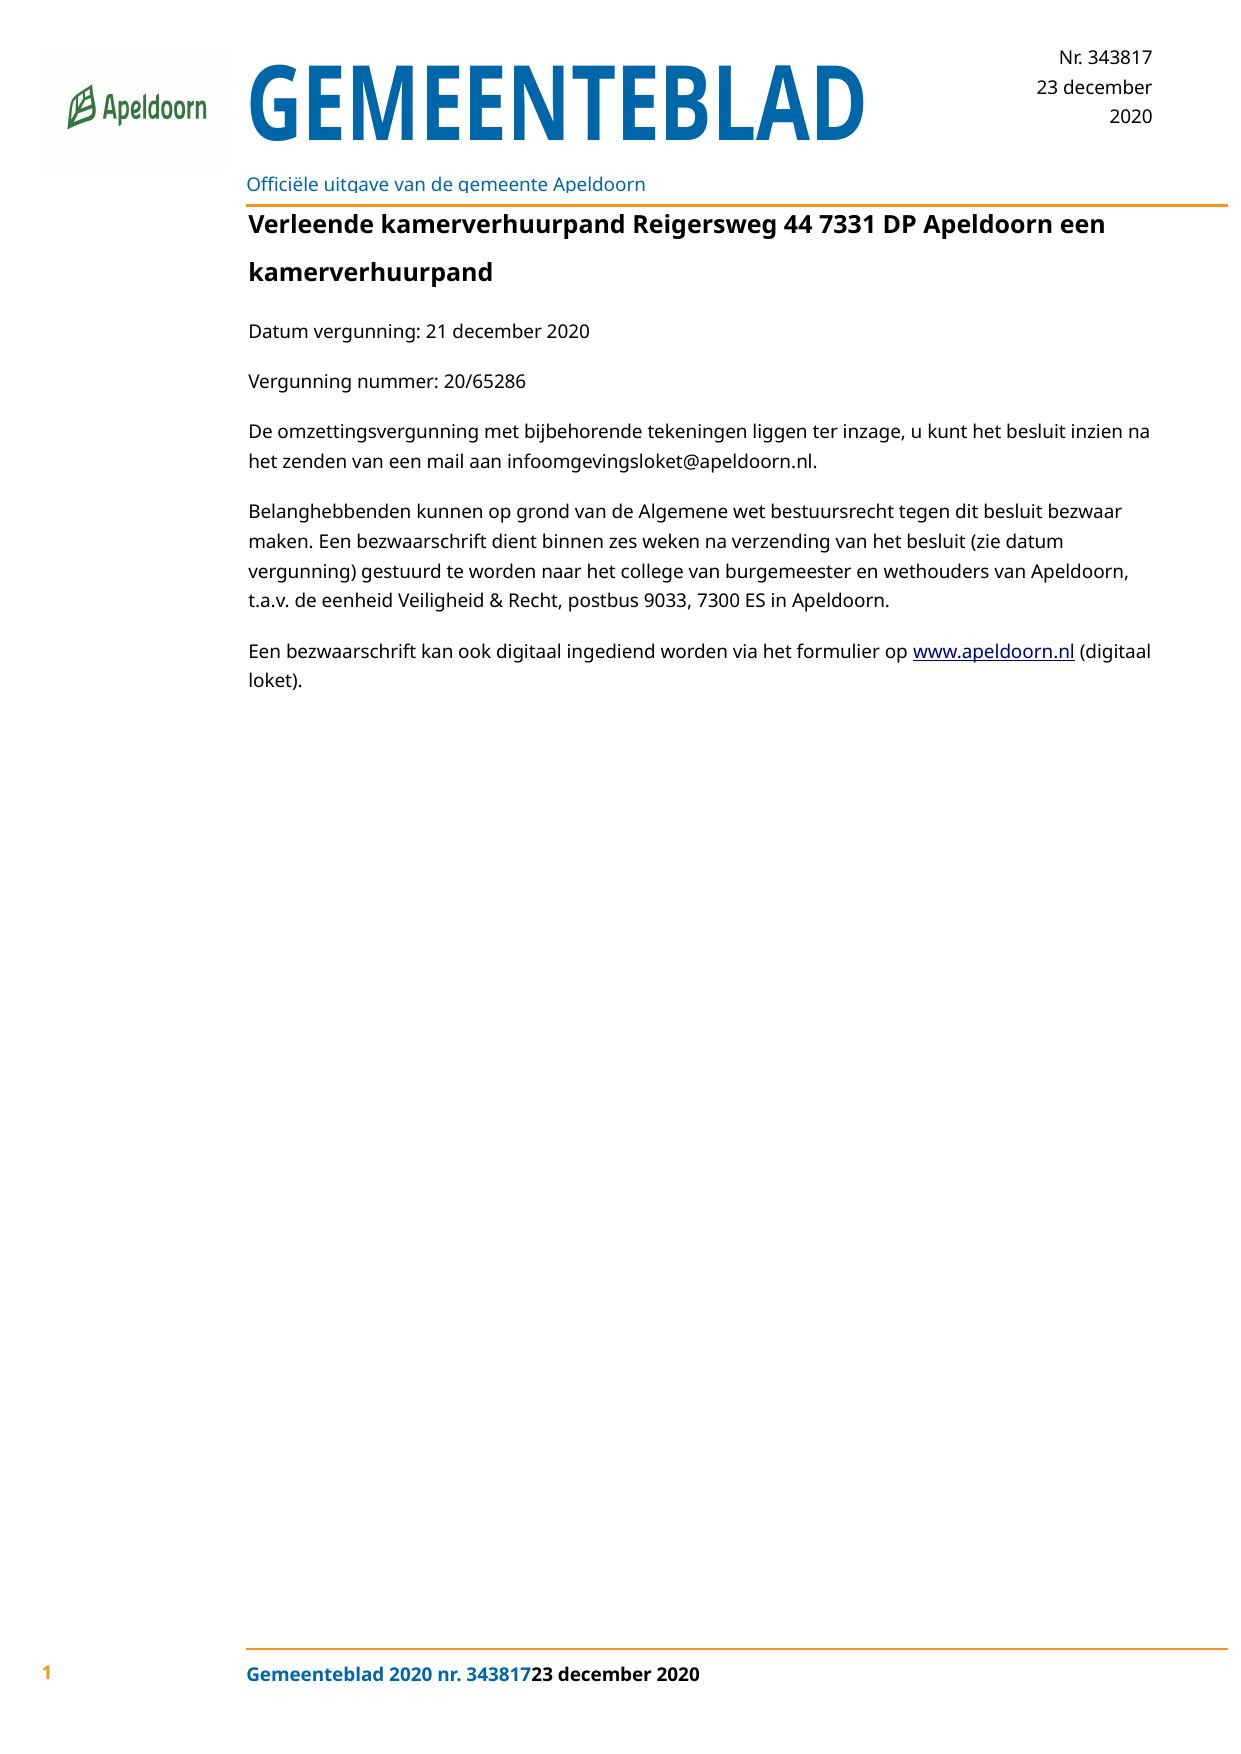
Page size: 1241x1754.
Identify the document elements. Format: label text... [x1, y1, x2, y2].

text Vergunning nummer: 20/65286 [248, 368, 1152, 394]
picture [41, 47, 231, 172]
text Verleende kamerverhuurpand Reigersweg 44 7331 DP Apeldoorn een kamerverhuurpand [248, 207, 1152, 288]
text Een bezwaarschrift kan ook digitaal ingediend worden via het formulier op www.apeldoorn.nl (digitaal loket). [248, 638, 1152, 693]
text Belanghebbenden kunnen op grond van de Algemene wet bestuursrecht tegen dit besluit bezwaar maken. Een bezwaarschrift dient binnen zes weken na verzending van het besluit (zie datum vergunning) gestuurd te worden naar het college van burgemeester en wethouders van Apeldoorn, t.a.v. de eenheid Veiligheid & Recht, postbus 9033, 7300 ES in Apeldoorn. [248, 499, 1152, 613]
text Datum vergunning: 21 december 2020 [248, 318, 1152, 344]
text De omzettingsvergunning met bijbehorende tekeningen liggen ter inzage, u kunt het besluit inzien na het zenden van een mail aan infoomgevingsloket@apeldoorn.nl. [248, 419, 1152, 474]
